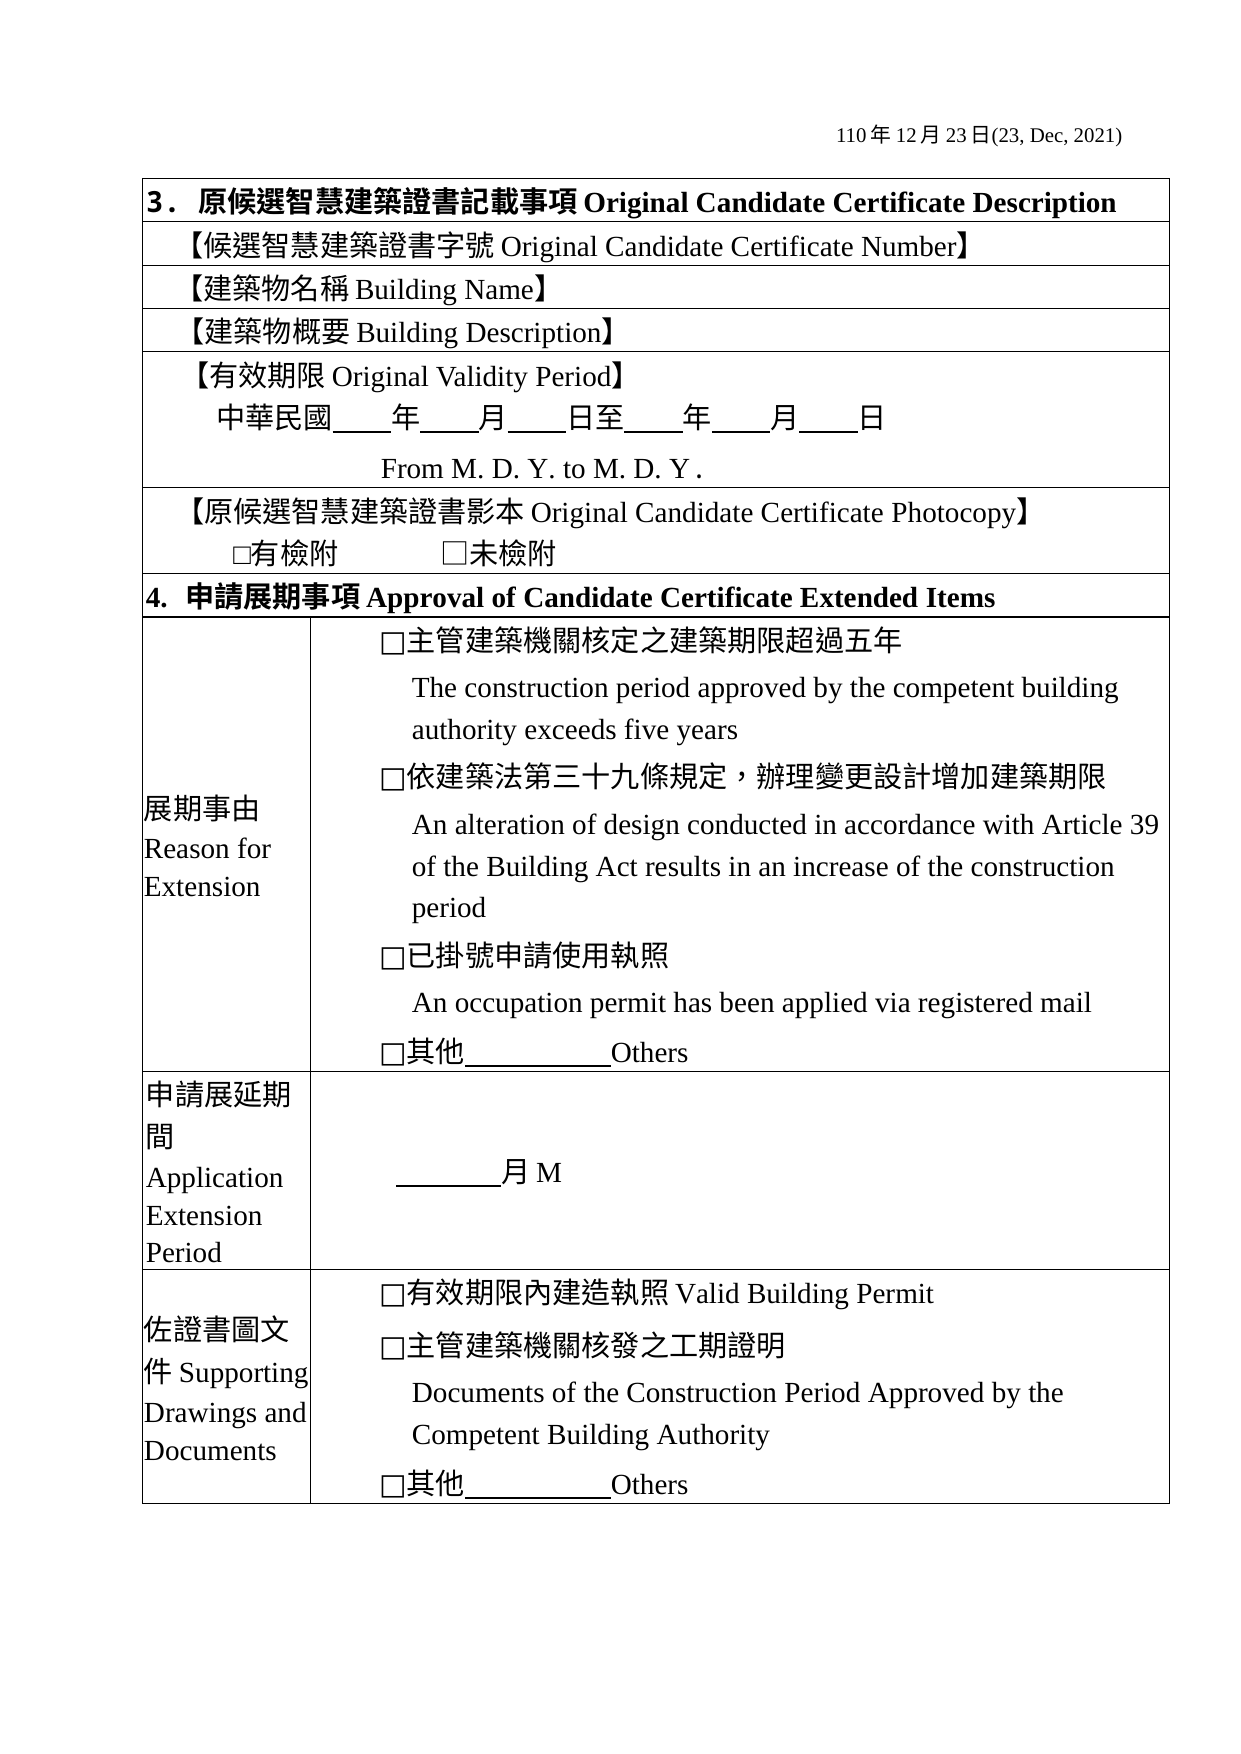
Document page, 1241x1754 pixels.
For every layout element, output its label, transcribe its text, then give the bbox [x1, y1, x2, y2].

table_cell 展期事由 Reason for Extension [143, 618, 310, 1071]
table_cell 佐證書圖文件Supporting Drawings and Documents [143, 1270, 310, 1503]
table_cell 4. 申請展期事項Approval of Candidate Certificate Extended Items [143, 574, 1169, 616]
table_cell 月M [311, 1072, 1169, 1269]
table_cell 申請展延期間 Application Extension Period [143, 1072, 310, 1269]
table_cell 【建築物概要Building Description】 [143, 309, 1169, 351]
table_cell 3. 原候選智慧建築證書記載事項Original Candidate Certificate Description [143, 179, 1169, 221]
table_cell □主管建築機關核定之建築期限超過五年 The construction period approved by the competent building authority exceeds five years □依建築法第三十九條規定，辦理變更設計增加建築期限 An alteration of design conducted in accordance with Article 39 of the Building Act results in an increase of the construction period □已掛號申請使用執照 An occupation permit has been applied via registered mail □其他 Others [311, 618, 1169, 1071]
table_cell 【候選智慧建築證書字號Original Candidate Certificate Number】 [143, 222, 1169, 264]
table_cell 【有效期限Original Validity Period】 中華民國 年 月 日至 年 月 日 From M. D. Y. to M. D. Y. [143, 352, 1169, 487]
table_cell 【建築物名稱Building Name】 [143, 266, 1169, 308]
table_cell □有效期限內建造執照Valid Building Permit □主管建築機關核發之工期證明 Documents of the Construction Period Approved by the Competent Building Authority □其他 Others [311, 1270, 1169, 1503]
table_cell 【原候選智慧建築證書影本Original Candidate Certificate Photocopy】 □有檢附 □未檢附 [143, 488, 1169, 573]
